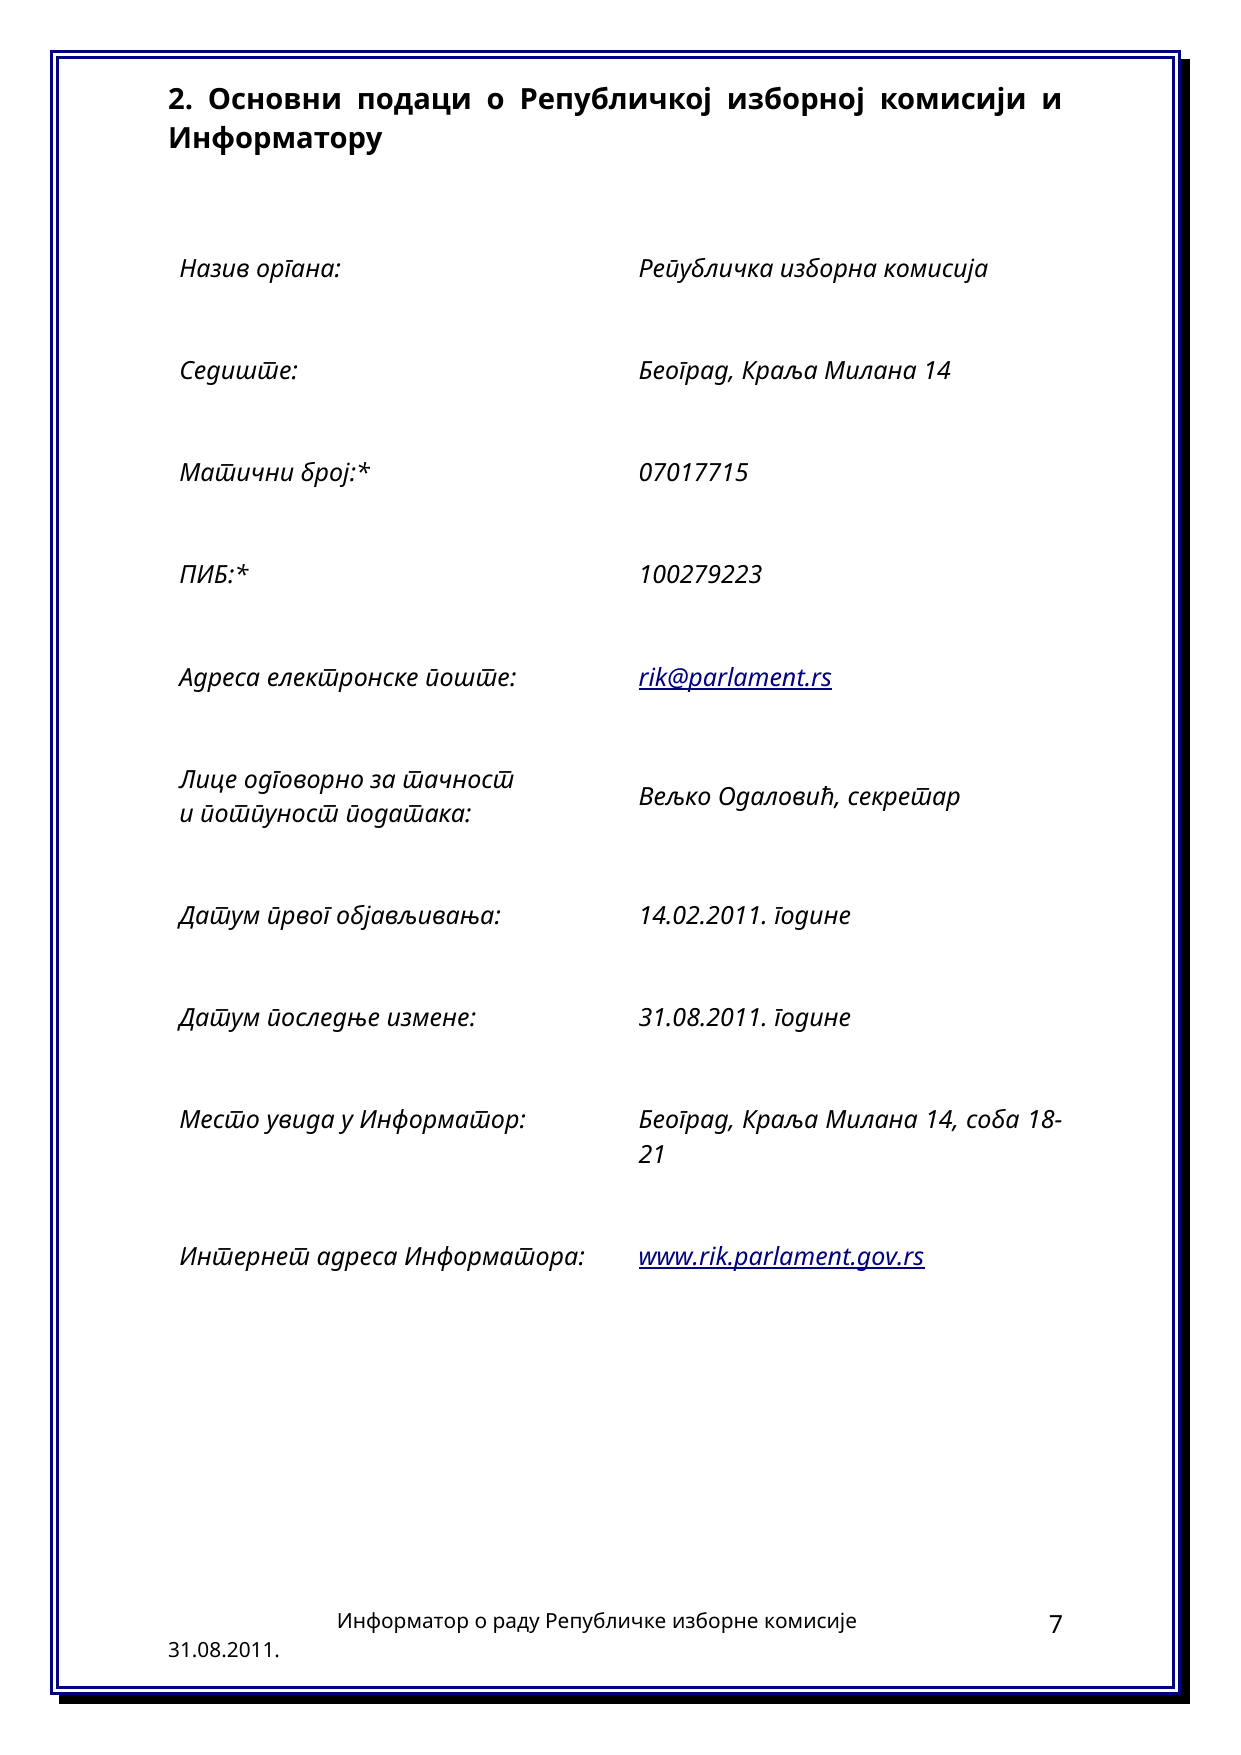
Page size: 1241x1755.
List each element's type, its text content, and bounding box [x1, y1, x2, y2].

table_cell Датум првог објављивања: [168, 864, 627, 966]
table_cell 100279223 [627, 523, 1076, 625]
table_cell Матични број:* [168, 421, 627, 523]
table_cell Београд, Краља Милана 14 [627, 319, 1076, 421]
table_cell Седиштe: [168, 319, 627, 421]
table_cell rik@parlament.rs [627, 625, 1076, 727]
table_cell 14.02.2011. године [627, 864, 1076, 966]
table_cell 07017715 [627, 421, 1076, 523]
table_header Републичка изборна комисија [627, 217, 1076, 319]
table_cell Интернет адреса Информатора: [168, 1204, 627, 1307]
table_cell Место увида у Информатор: [168, 1068, 627, 1204]
table_cell 31.08.2011. године [627, 966, 1076, 1068]
table_cell Вељко Одаловић, секретар [627, 728, 1076, 864]
table_cell www.rik.parlament.gov.rs [627, 1204, 1076, 1307]
table_cell Адреса електронске поште: [168, 625, 627, 727]
table_cell Лице одговорно за тачност и потпуност података: [168, 728, 627, 864]
table_header Назив органа: [168, 217, 627, 319]
table_cell ПИБ:* [168, 523, 627, 625]
subtitle 2. Основни подаци о Републичкој изборној комисији и Информатору [168, 78, 1063, 157]
table_cell Датум последње измене: [168, 966, 627, 1068]
table_cell Београд, Краља Милана 14, соба 18-21 [627, 1068, 1076, 1204]
